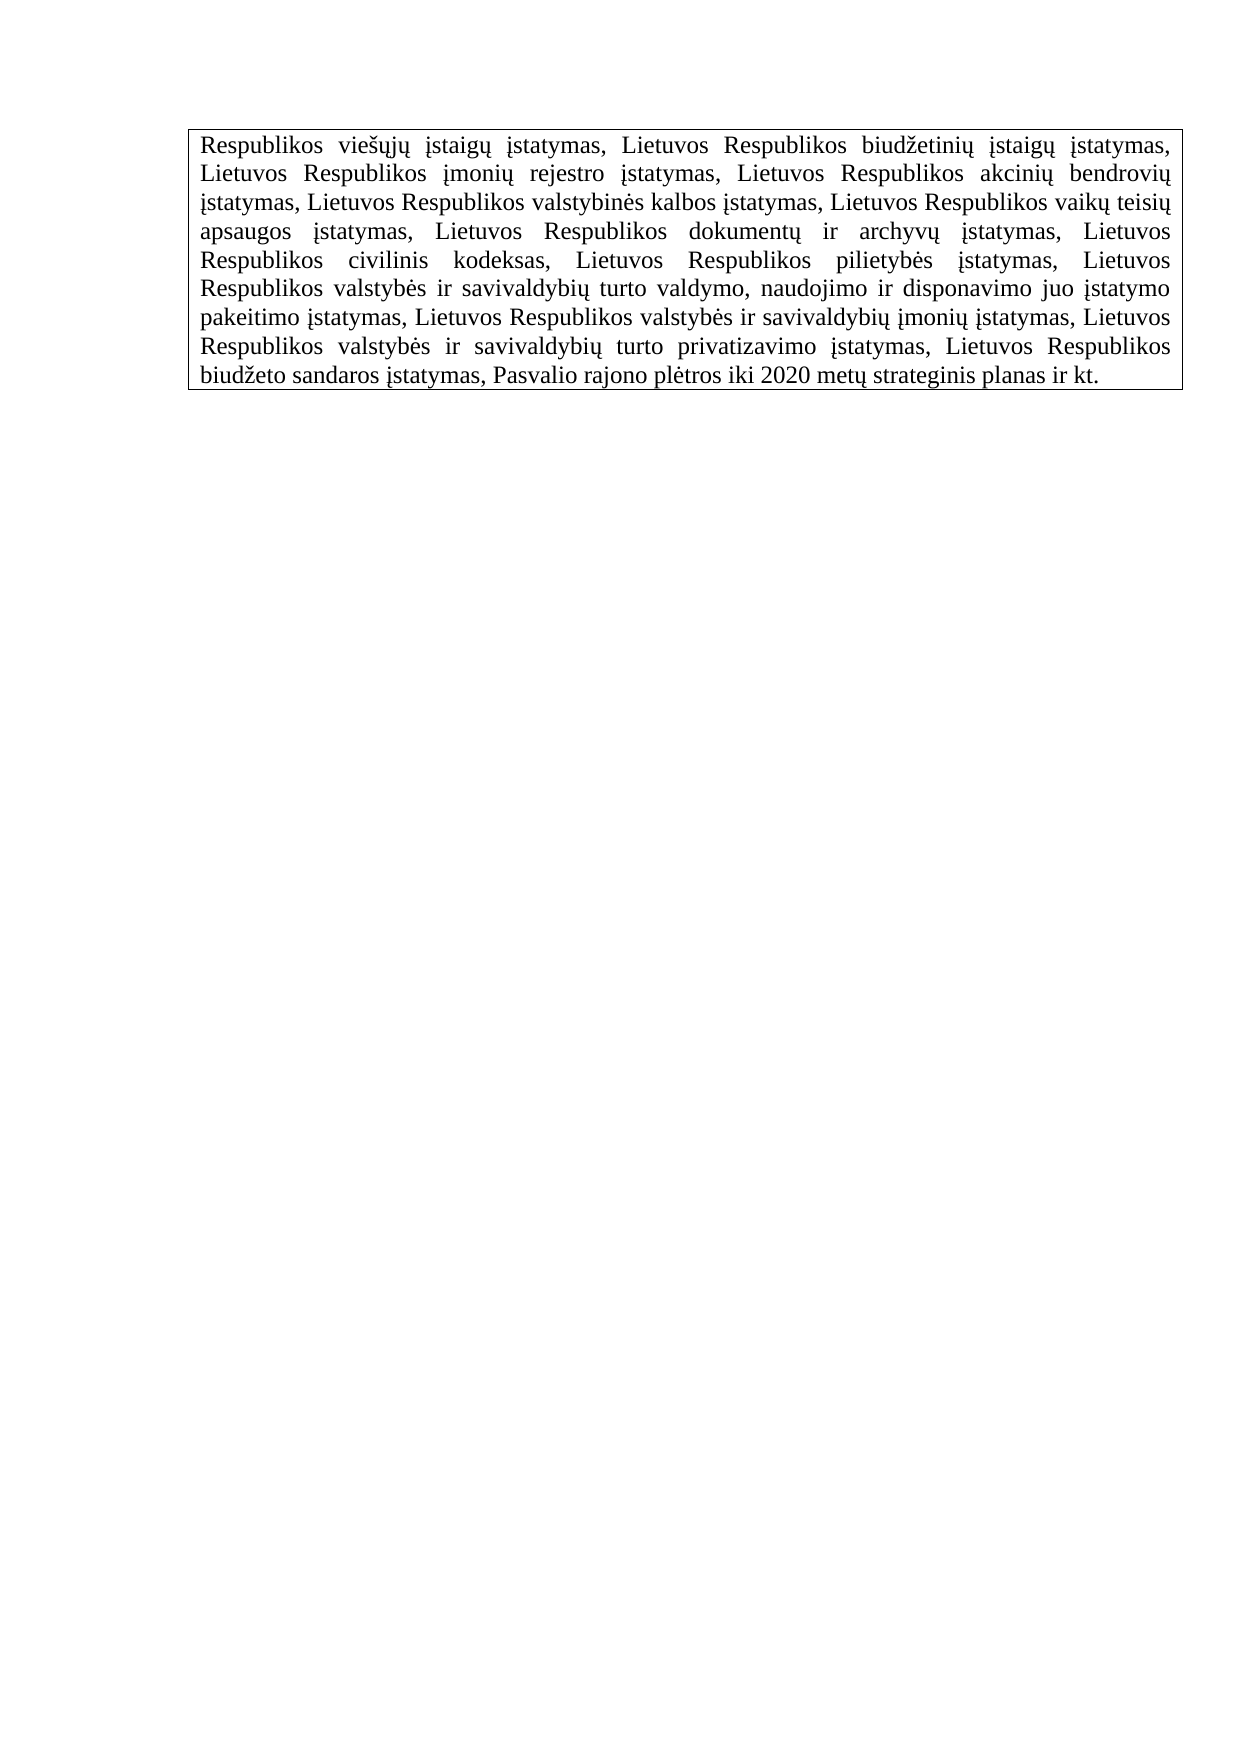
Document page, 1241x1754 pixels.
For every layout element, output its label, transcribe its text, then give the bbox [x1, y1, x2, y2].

table_header Respublikos viešųjų įstaigų įstatymas, Lietuvos Respublikos biudžetinių įstaigų įstatymas, Lietuvos Respublikos įmonių rejestro įstatymas, Lietuvos Respublikos akcinių bendrovių įstatymas, Lietuvos Respublikos valstybinės kalbos įstatymas, Lietuvos Respublikos vaikų teisių apsaugos įstatymas, Lietuvos Respublikos dokumentų ir archyvų įstatymas, Lietuvos Respublikos civilinis kodeksas, Lietuvos Respublikos pilietybės įstatymas, Lietuvos Respublikos valstybės ir savivaldybių turto valdymo, naudojimo ir disponavimo juo įstatymo pakeitimo įstatymas, Lietuvos Respublikos valstybės ir savivaldybių įmonių įstatymas, Lietuvos Respublikos valstybės ir savivaldybių turto privatizavimo įstatymas, Lietuvos Respublikos biudžeto sandaros įstatymas, Pasvalio rajono plėtros iki 2020 metų strateginis planas ir kt. [189, 130, 1182, 388]
